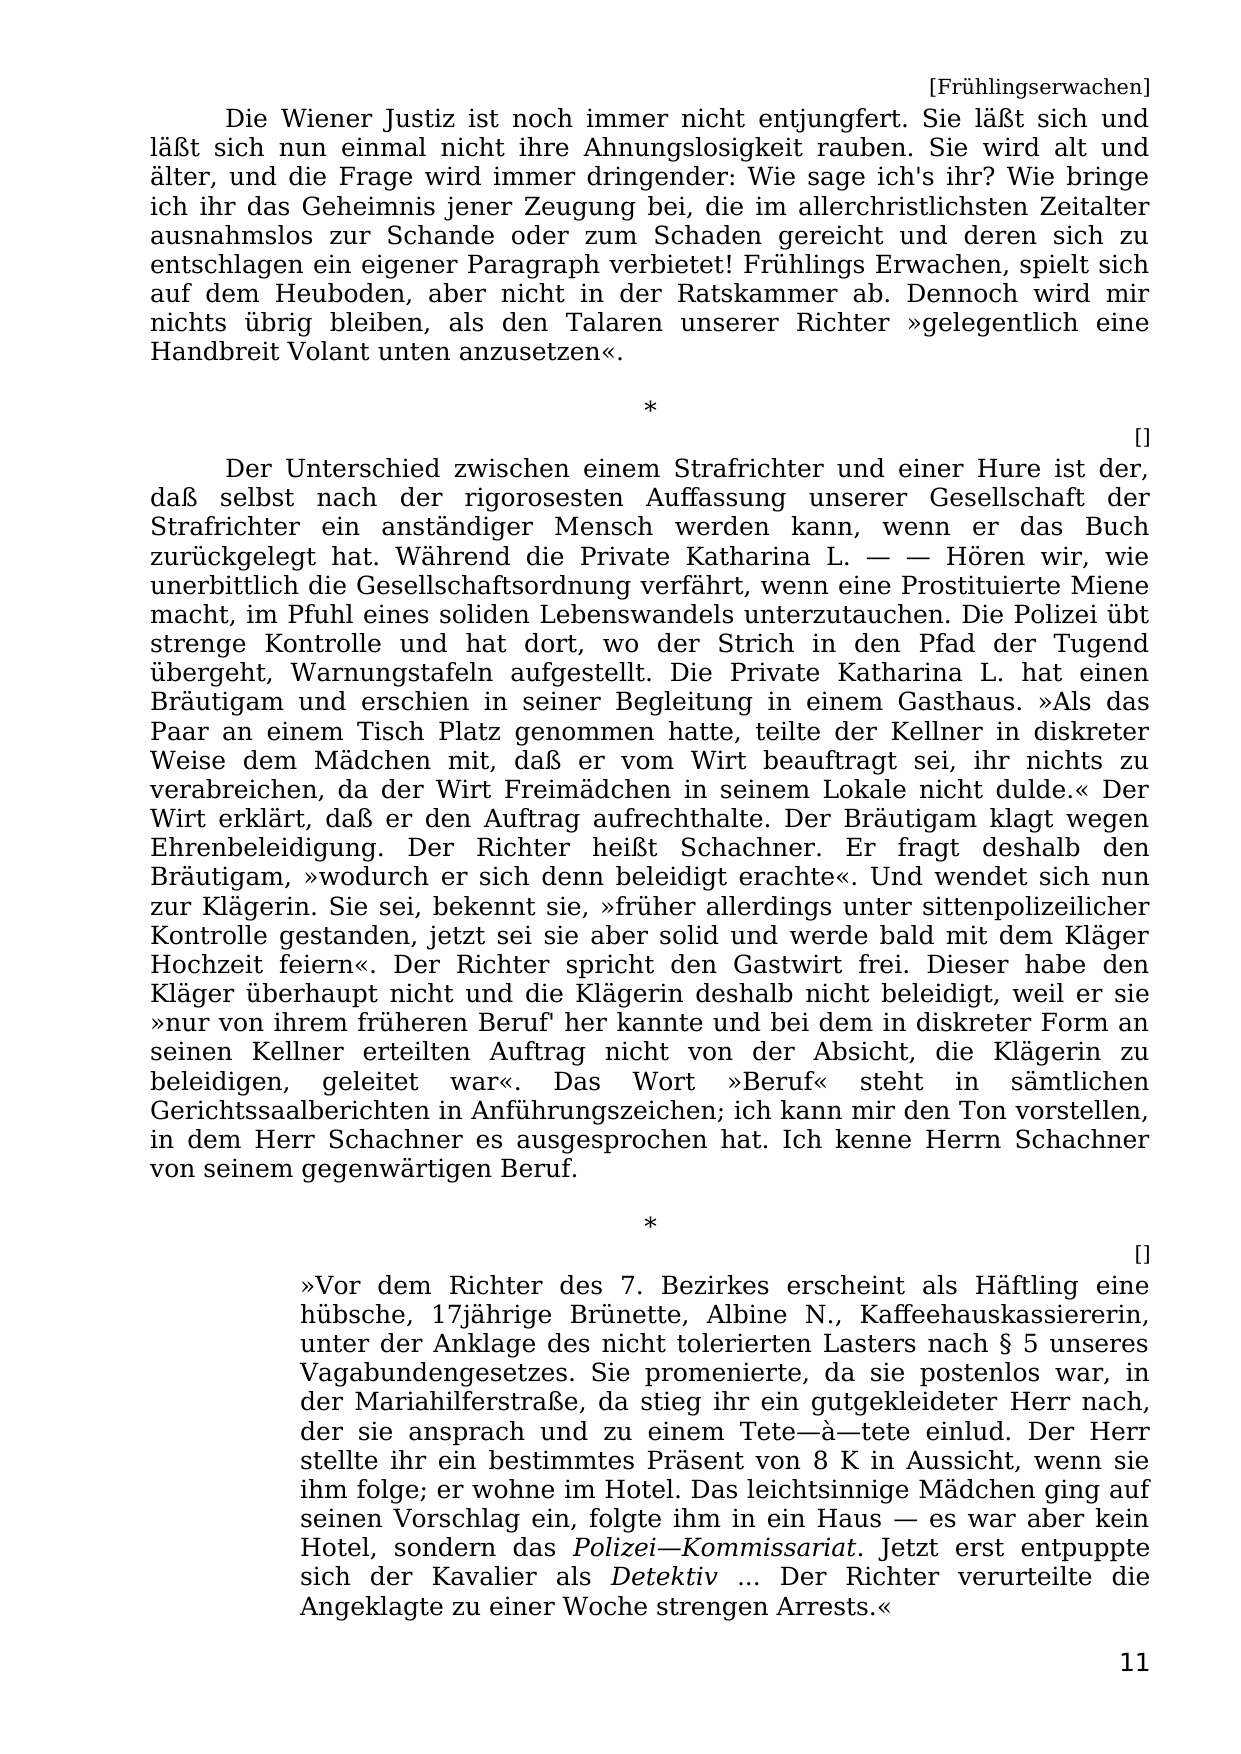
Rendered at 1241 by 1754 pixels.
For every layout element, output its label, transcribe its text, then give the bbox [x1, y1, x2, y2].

text [] [150, 1242, 1151, 1266]
text Die Wiener Justiz ist noch immer nicht entjungfert. Sie läßt sich und läßt sich nun einmal nicht ihre Ahnungslosigkeit rauben. Sie wird alt und älter, und die Frage wird immer dringender: Wie sage ich's ihr? Wie bringe ich ihr das Geheimnis jener Zeugung bei, die im allerchristlichsten Zeitalter ausnahmslos zur Schande oder zum Schaden gereicht und deren sich zu entschlagen ein eigener Paragraph verbietet! Frühlings Erwachen, spielt sich auf dem Heuboden, aber nicht in der Ratskammer ab. Dennoch wird mir nichts übrig bleiben, als den Talaren unserer Richter »gelegentlich eine Handbreit Volant unten anzusetzen«. [150, 99, 1151, 367]
text * [150, 396, 1151, 425]
text Der Unterschied zwischen einem Strafrichter und einer Hure ist der, daß selbst nach der rigorosesten Auffassung unserer Gesellschaft der Strafrichter ein anständiger Mensch werden kann, wenn er das Buch zurückgelegt hat. Während die Private Katharina L. — — Hören wir, wie unerbittlich die Gesellschaftsordnung verfährt, wenn eine Prostituierte Miene macht, im Pfuhl eines soliden Lebenswandels unterzutauchen. Die Polizei übt strenge Kontrolle und hat dort, wo der Strich in den Pfad der Tugend übergeht, Warnungstafeln aufgestellt. Die Private Katharina L. hat einen Bräutigam und erschien in seiner Begleitung in einem Gasthaus. »Als das Paar an einem Tisch Platz genommen hatte, teilte der Kellner in diskreter Weise dem Mädchen mit, daß er vom Wirt beauftragt sei, ihr nichts zu verabreichen, da der Wirt Freimädchen in seinem Lokale nicht dulde.« Der Wirt erklärt, daß er den Auftrag aufrechthalte. Der Bräutigam klagt wegen Ehrenbeleidigung. Der Richter heißt Schachner. Er fragt deshalb den Bräutigam, »wodurch er sich denn beleidigt erachte«. Und wendet sich nun zur Klägerin. Sie sei, bekennt sie, »früher allerdings unter sittenpolizeilicher Kontrolle gestanden, jetzt sei sie aber solid und werde bald mit dem Kläger Hochzeit feiern«. Der Richter spricht den Gastwirt frei. Dieser habe den Kläger überhaupt nicht und die Klägerin deshalb nicht beleidigt, weil er sie »nur von ihrem früheren Beruf' her kannte und bei dem in diskreter Form an seinen Kellner erteilten Auftrag nicht von der Absicht, die Klägerin zu beleidigen, geleitet war«. Das Wort »Beruf« steht in sämtlichen Gerichtssaalberichten in Anführungszeichen; ich kann mir den Ton vorstellen, in dem Herr Schachner es ausgesprochen hat. Ich kenne Herrn Schachner von seinem gegenwärtigen Beruf. [150, 449, 1151, 1183]
text [Frühlingserwachen] [150, 75, 1151, 99]
text »Vor dem Richter des 7. Bezirkes erscheint als Häftling eine hübsche, 17jährige Brünette, Albine N., Kaffeehauskassiererin, unter der Anklage des nicht tolerierten Lasters nach § 5 unseres Vagabundengesetzes. Sie promenierte, da sie postenlos war, in der Mariahilferstraße, da stieg ihr ein gutgekleideter Herr nach, der sie ansprach und zu einem Tete—à—tete einlud. Der Herr stellte ihr ein bestimmtes Präsent von 8 K in Aussicht, wenn sie ihm folge; er wohne im Hotel. Das leichtsinnige Mädchen ging auf seinen Vorschlag ein, folgte ihm in ein Haus — es war aber kein Hotel, sondern das Polizei—Kommissariat. Jetzt erst entpuppte sich der Kavalier als Detektiv ... Der Richter verurteilte die Angeklagte zu einer Woche strengen Arrests.« [300, 1266, 1151, 1621]
text * [150, 1212, 1151, 1242]
text [] [150, 425, 1151, 449]
